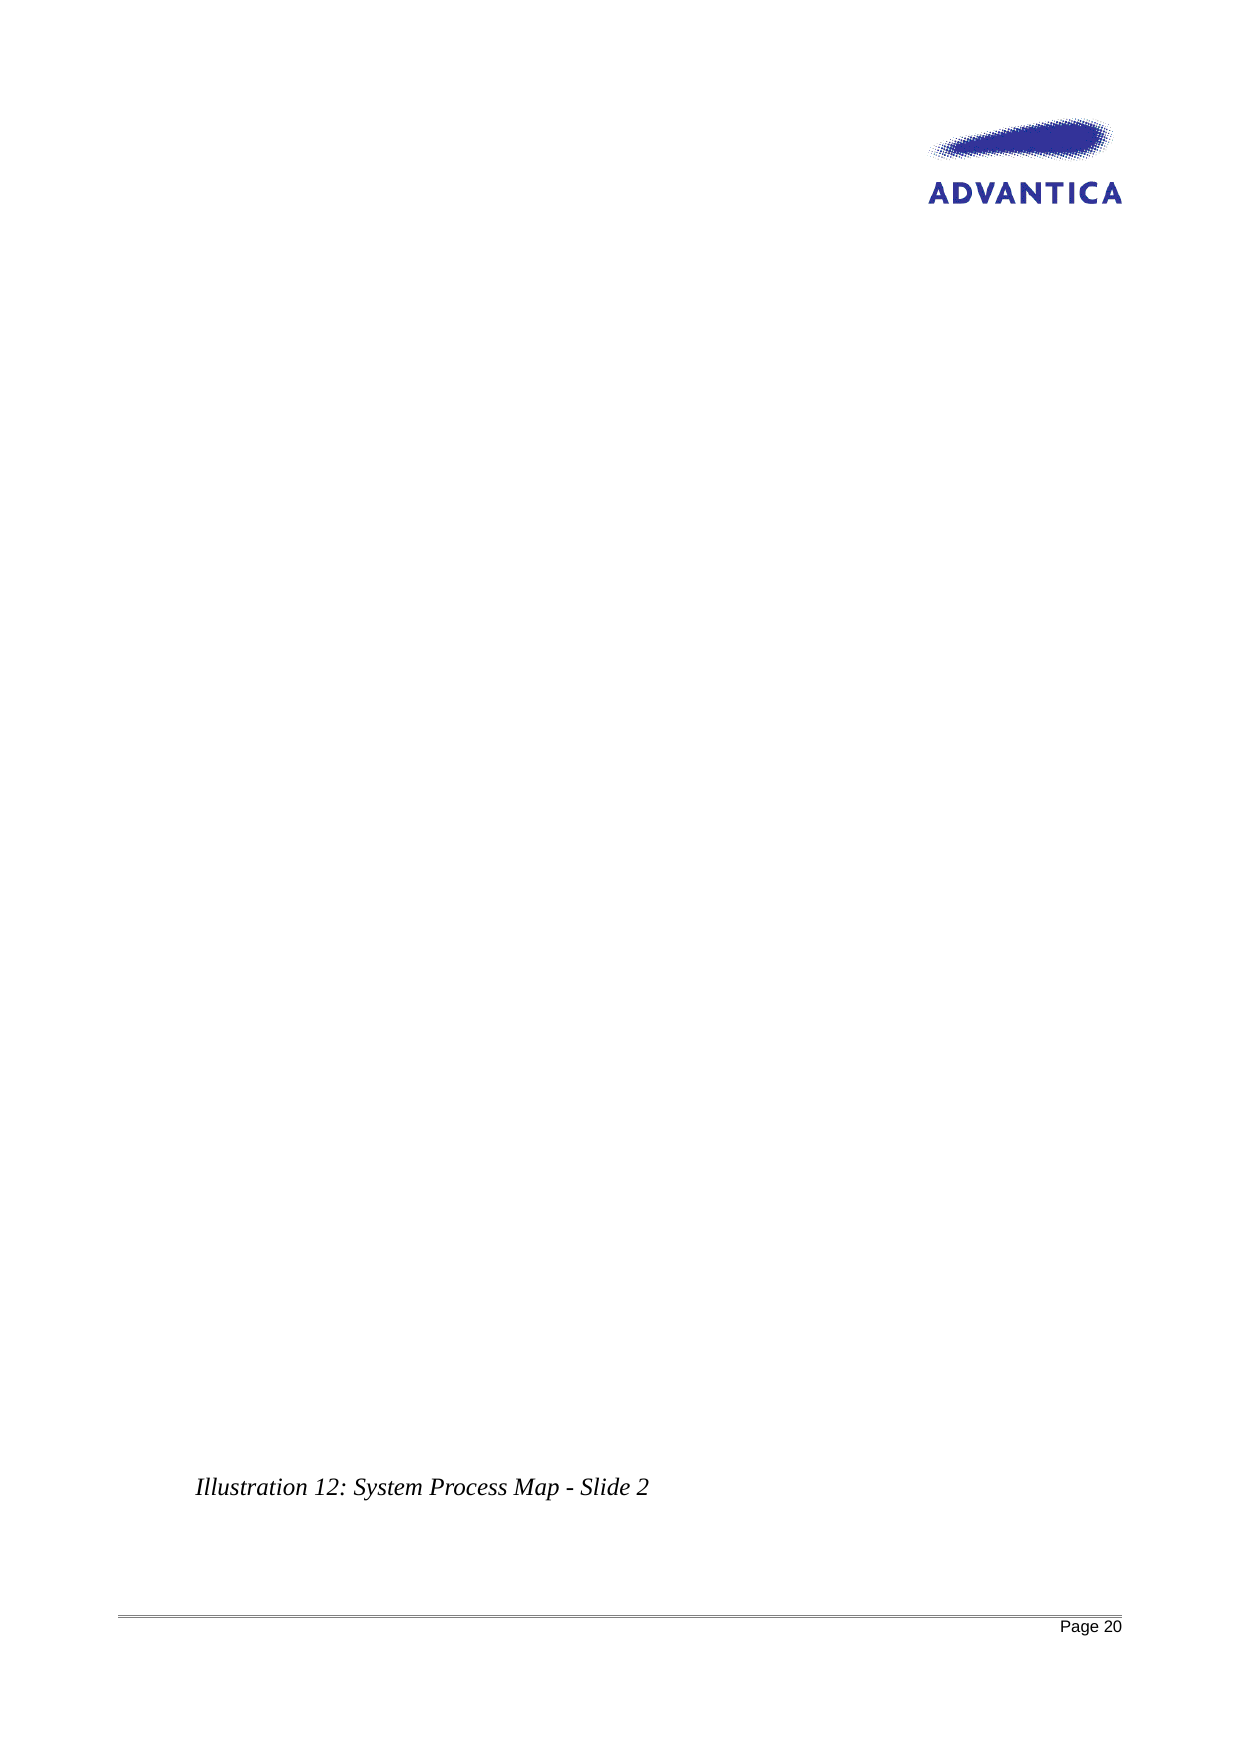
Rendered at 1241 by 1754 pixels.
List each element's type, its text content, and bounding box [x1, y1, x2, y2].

text Illustration 12: System Process Map - Slide 2 [195, 271, 1045, 1500]
picture [927, 118, 1122, 204]
